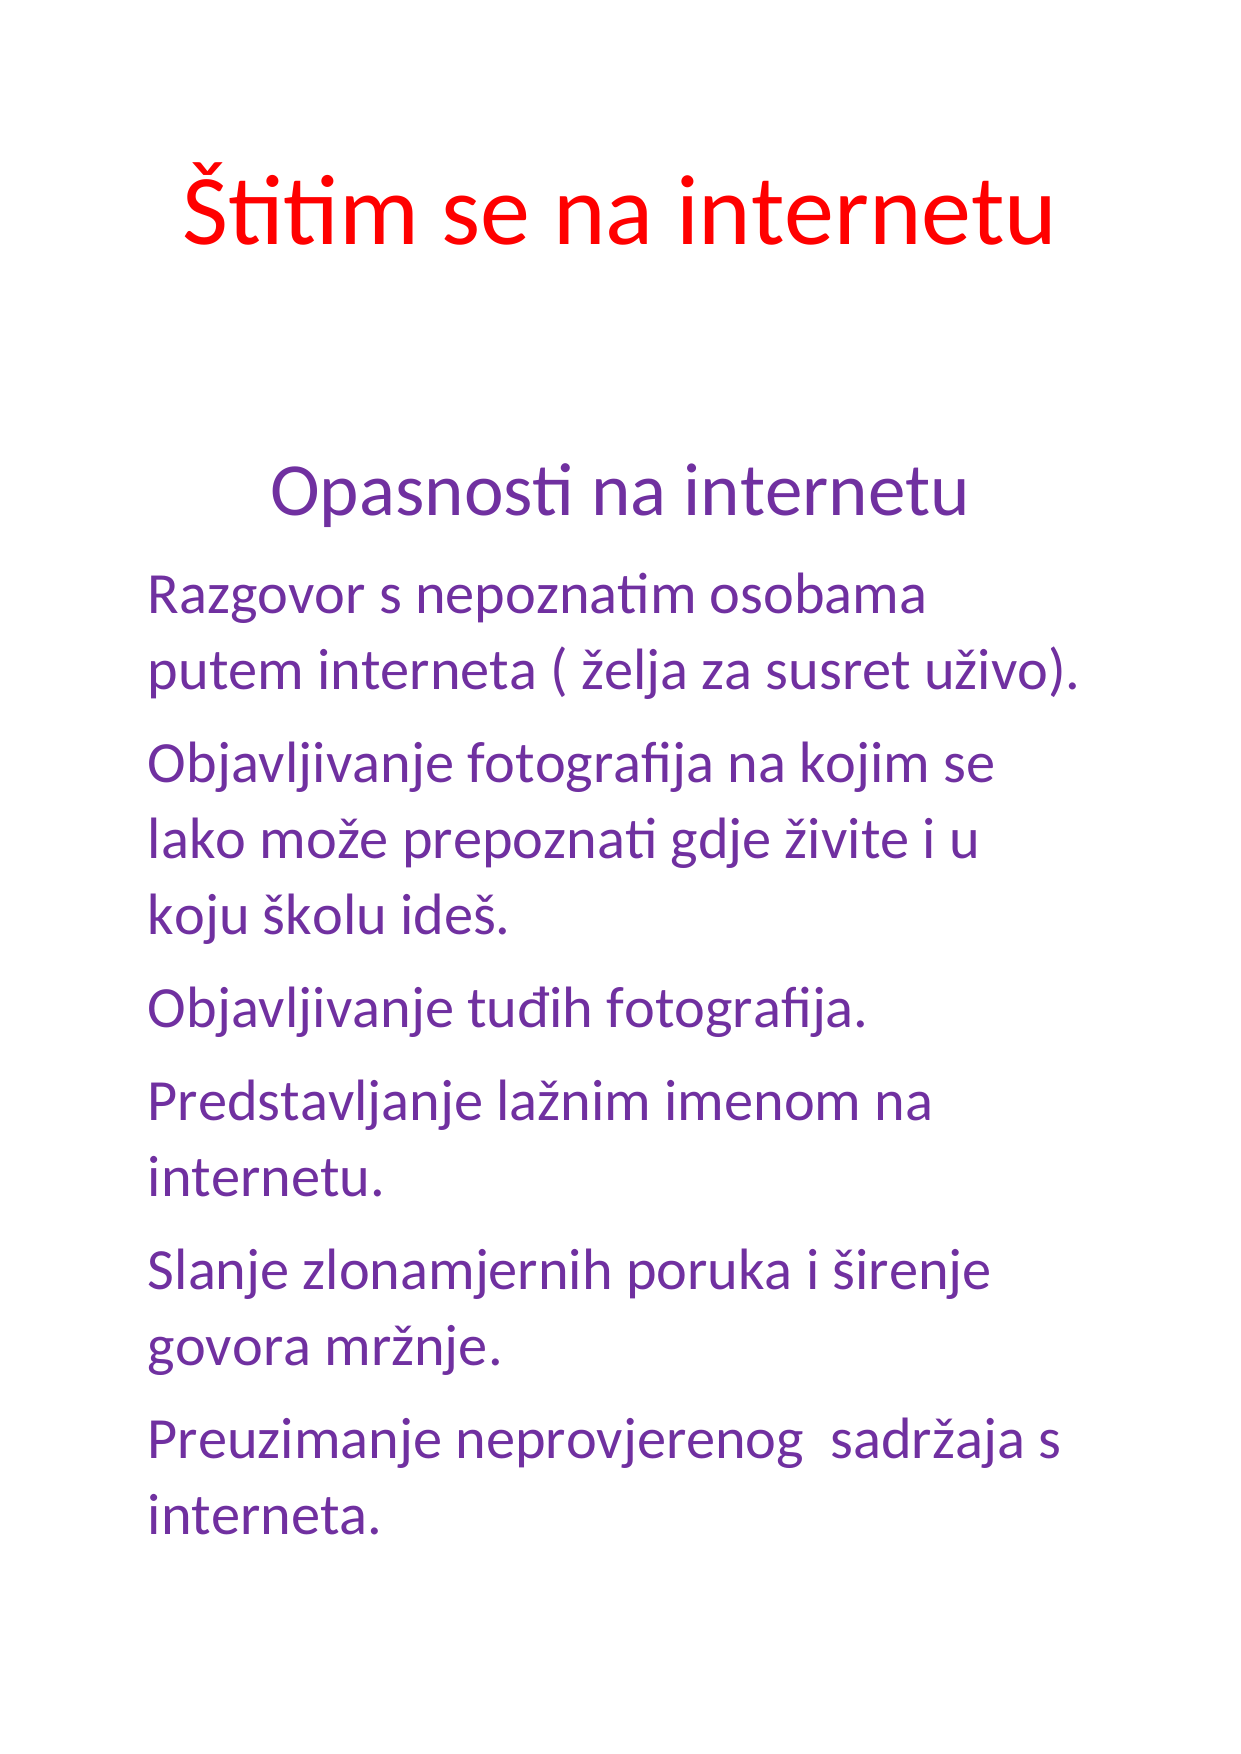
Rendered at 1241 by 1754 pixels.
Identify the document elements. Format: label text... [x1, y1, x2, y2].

text Slanje zlonamjernih poruka i širenje govora mržnje. [148, 1233, 1093, 1380]
text Objavljivanje tuđih fotografija. [148, 971, 1093, 1042]
text Objavljivanje fotografija na kojim se lako može prepoznati gdje živite i u koju školu ideš. [148, 726, 1093, 949]
text Predstavljanje lažnim imenom na internetu. [148, 1064, 1093, 1211]
text Preuzimanje neprovjerenog sadržaja s interneta. [148, 1402, 1093, 1549]
text Opasnosti na internetu [148, 442, 1093, 534]
text Razgovor s nepoznatim osobama putem interneta ( želja za susret uživo). [148, 557, 1093, 704]
text Štitim se na internetu [148, 148, 1093, 270]
